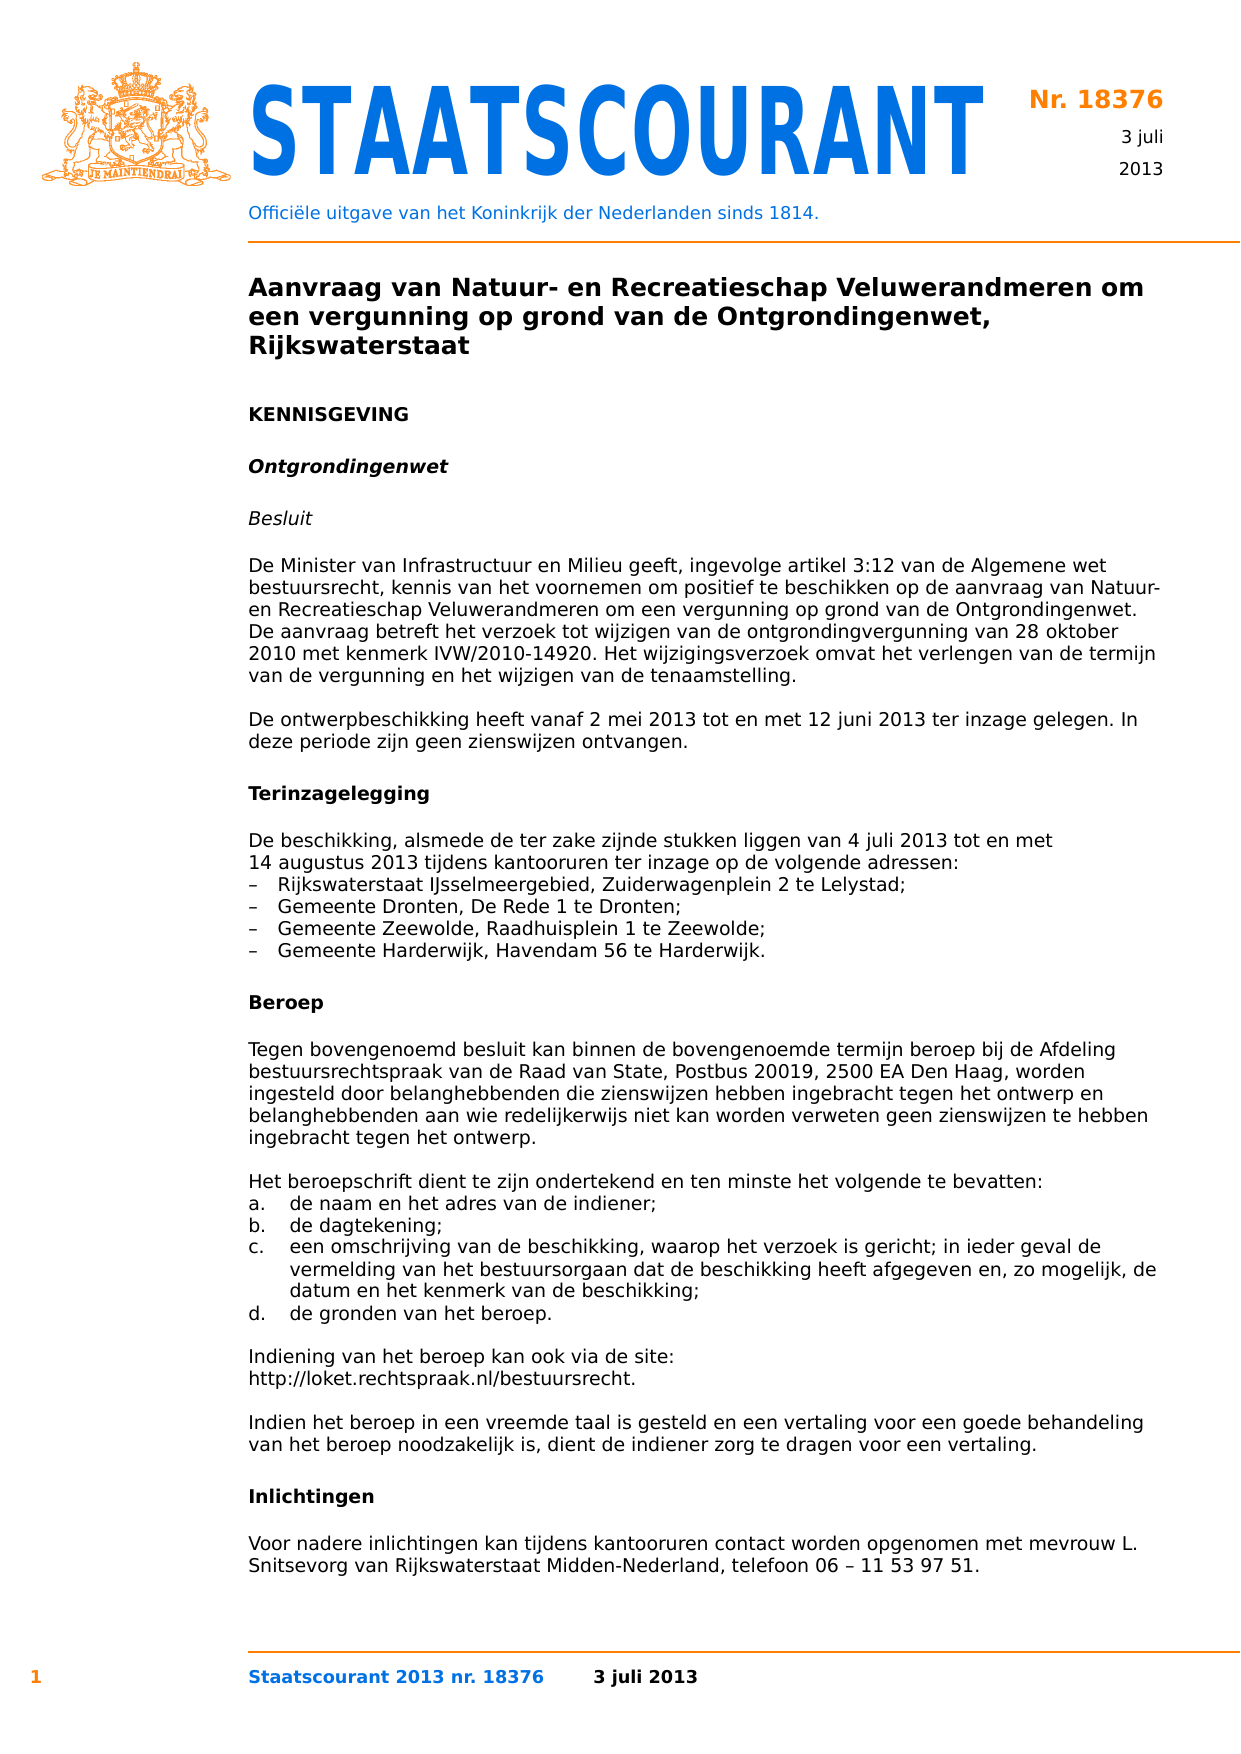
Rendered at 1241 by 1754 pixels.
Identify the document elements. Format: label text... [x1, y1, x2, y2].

table_cell Officiële uitgave van het Koninkrijk der Nederlanden sinds 1814. [248, 203, 1240, 241]
subtitle Beroep [248, 992, 1163, 1014]
text Indiening van het beroep kan ook via de site: [248, 1346, 1163, 1368]
table_header [25, 62, 248, 241]
table_cell 2013 [998, 153, 1240, 203]
text De Minister van Infrastructuur en Milieu geeft, ingevolge artikel 3:12 van de Algemene wet bestuursrecht, kennis van het voornemen om positief te beschikken op de aanvraag van Natuur- en Recreatieschap Veluwerandmeren om een vergunning op grond van de Ontgrondingenwet. [248, 555, 1163, 621]
text http://loket.rechtspraak.nl/bestuursrecht. [248, 1368, 1163, 1390]
table_cell 3 juli [998, 121, 1240, 153]
text d. de gronden van het beroep. [248, 1302, 1163, 1324]
subtitle Besluit [248, 508, 1163, 530]
text – Gemeente Dronten, De Rede 1 te Dronten; [248, 896, 1163, 918]
text Indien het beroep in een vreemde taal is gesteld en een vertaling voor een goede behandeling van het beroep noodzakelijk is, dient de indiener zorg te dragen voor een vertaling. [248, 1412, 1163, 1456]
text Tegen bovengenoemd besluit kan binnen de bovengenoemde termijn beroep bij de Afdeling bestuursrechtspraak van de Raad van State, Postbus 20019, 2500 EA Den Haag, worden ingesteld door belanghebbenden die zienswijzen hebben ingebracht tegen het ontwerp en belanghebbenden aan wie redelijkerwijs niet kan worden verweten geen zienswijzen te hebben ingebracht tegen het ontwerp. [248, 1039, 1163, 1149]
text Voor nadere inlichtingen kan tijdens kantooruren contact worden opgenomen met mevrouw L. Snitsevorg van Rijkswaterstaat Midden-Nederland, telefoon 06 – 11 53 97 51. [248, 1533, 1163, 1577]
text a. de naam en het adres van de indiener; [248, 1192, 1163, 1214]
text De aanvraag betreft het verzoek tot wijzigen van de ontgrondingvergunning van 28 oktober 2010 met kenmerk IVW/2010-14920. Het wijzigingsverzoek omvat het verlengen van de termijn van de vergunning en het wijzigen van de tenaamstelling. [248, 621, 1163, 687]
text De ontwerpbeschikking heeft vanaf 2 mei 2013 tot en met 12 juni 2013 ter inzage gelegen. In deze periode zijn geen zienswijzen ontvangen. [248, 709, 1163, 753]
text c. een omschrijving van de beschikking, waarop het verzoek is gericht; in ieder geval de vermelding van het bestuursorgaan dat de beschikking heeft afgegeven en, zo mogelijk, de datum en het kenmerk van de beschikking; [248, 1236, 1163, 1302]
table_header Nr. 18376 [998, 62, 1240, 121]
text – Gemeente Harderwijk, Havendam 56 te Harderwijk. [248, 940, 1163, 962]
text Het beroepschrift dient te zijn ondertekend en ten minste het volgende te bevatten: [248, 1171, 1163, 1192]
subtitle KENNISGEVING [248, 404, 1163, 426]
table_header STAATSCOURANT [248, 62, 998, 203]
text – Rijkswaterstaat IJsselmeergebied, Zuiderwagenplein 2 te Lelystad; [248, 874, 1163, 896]
subtitle Ontgrondingenwet [248, 456, 1163, 478]
subtitle Terinzagelegging [248, 783, 1163, 805]
text De beschikking, alsmede de ter zake zijnde stukken liggen van 4 juli 2013 tot en met 14 augustus 2013 tijdens kantooruren ter inzage op de volgende adressen: [248, 830, 1163, 874]
text – Gemeente Zeewolde, Raadhuisplein 1 te Zeewolde; [248, 918, 1163, 940]
picture [41, 62, 231, 186]
subtitle Inlichtingen [248, 1486, 1163, 1508]
text b. de dagtekening; [248, 1214, 1163, 1236]
subtitle Aanvraag van Natuur- en Recreatieschap Veluwerandmeren om een vergunning op grond van de Ontgrondingenwet, Rijkswaterstaat [248, 273, 1163, 361]
